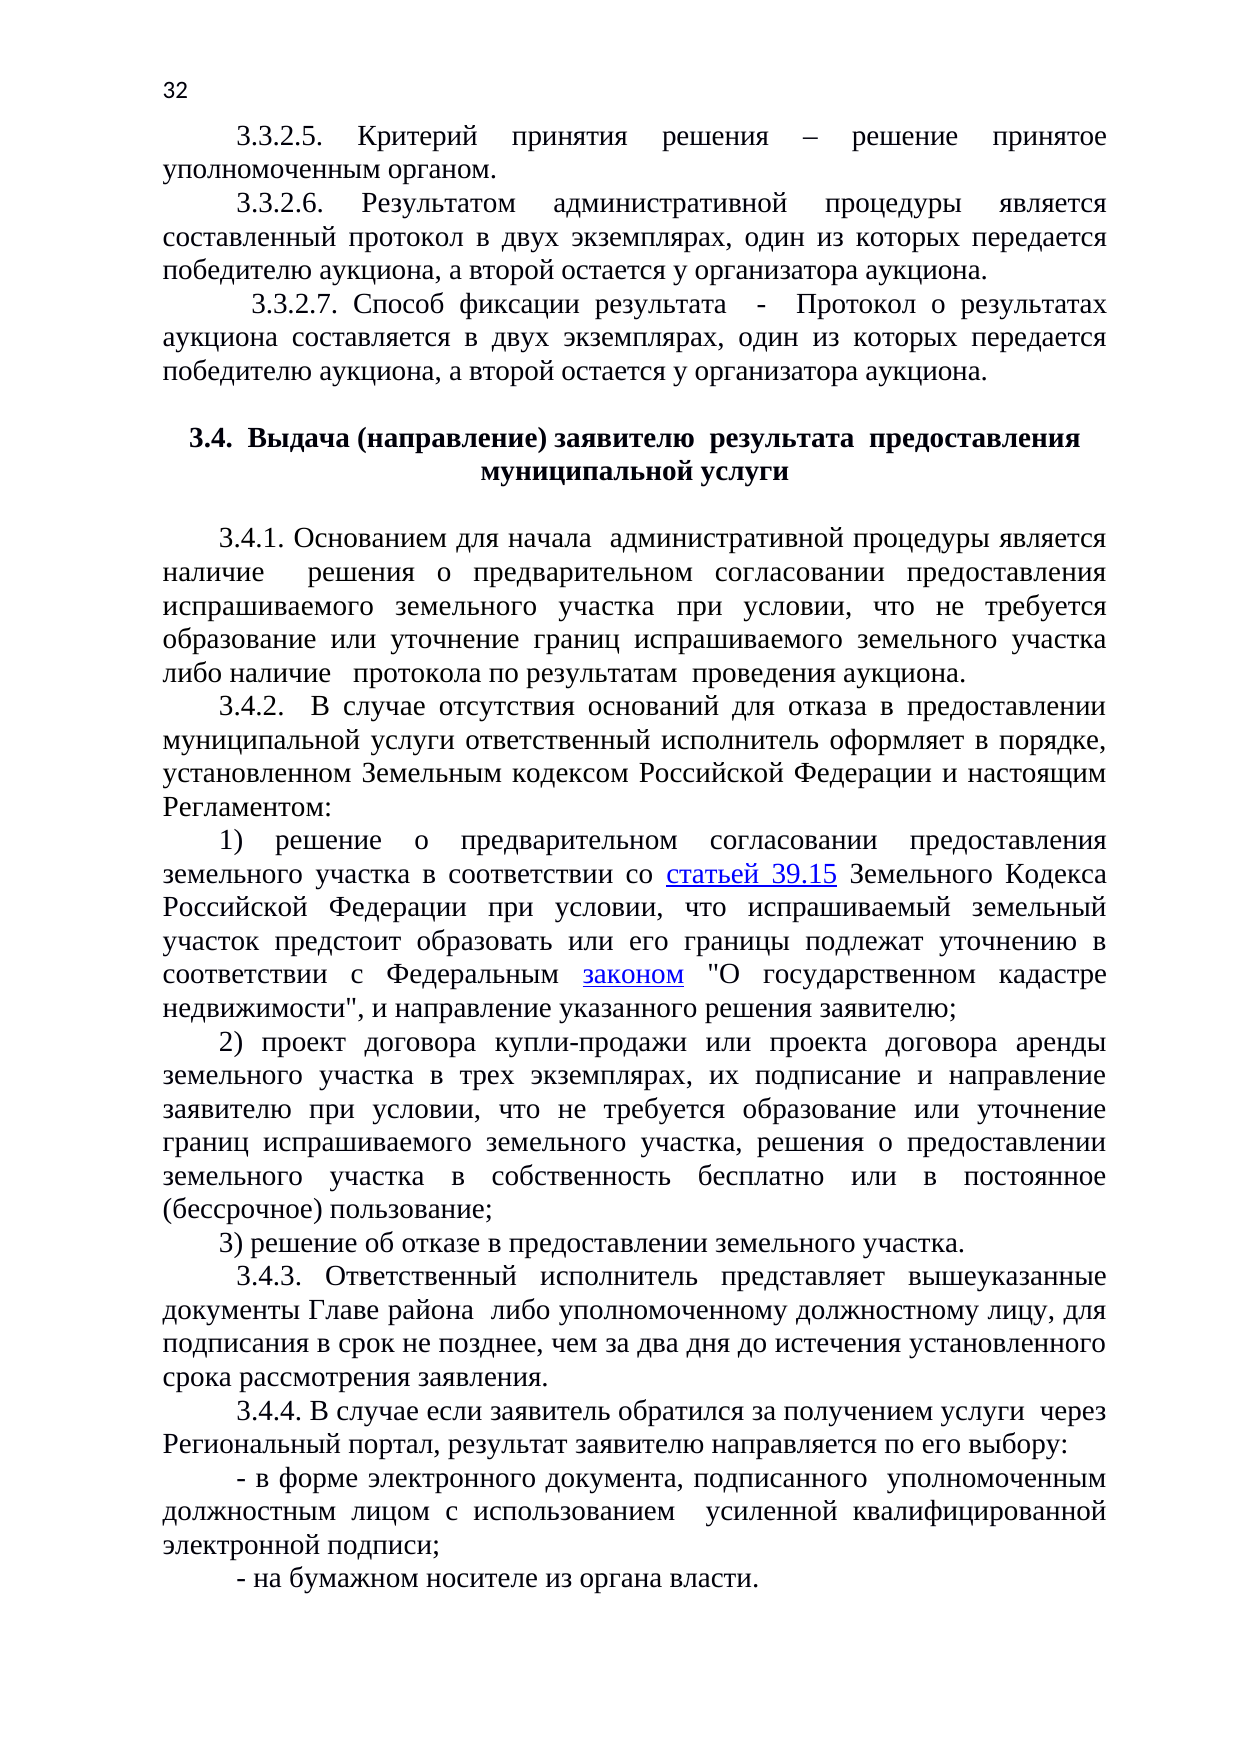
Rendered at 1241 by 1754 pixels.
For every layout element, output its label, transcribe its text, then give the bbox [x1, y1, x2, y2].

text 3) решение об отказе в предоставлении земельного участка. [162, 1225, 1107, 1258]
text - в форме электронного документа, подписанного уполномоченным должностным лицом с использованием усиленной квалифицированной электронной подписи; [162, 1460, 1107, 1560]
text 1) решение о предварительном согласовании предоставления земельного участка в соответствии со статьей 39.15 Земельного Кодекса Российской Федерации при условии, что испрашиваемый земельный участок предстоит образовать или его границы подлежат уточнению в соответствии с Федеральным законом "О государственном кадастре недвижимости", и направление указанного решения заявителю; [162, 822, 1107, 1024]
text 3.4.4. В случае если заявитель обратился за получением услуги через Региональный портал, результат заявителю направляется по его выбору: [162, 1393, 1107, 1460]
text 3.3.2.6. Результатом административной процедуры является составленный протокол в двух экземплярах, один из которых передается победителю аукциона, а второй остается у организатора аукциона. [162, 185, 1107, 286]
text 3.4. Выдача (направление) заявителю результата предоставления муниципальной услуги [162, 420, 1107, 487]
text 2) проект договора купли-продажи или проекта договора аренды земельного участка в трех экземплярах, их подписание и направление заявителю при условии, что не требуется образование или уточнение границ испрашиваемого земельного участка, решения о предоставлении земельного участка в собственность бесплатно или в постоянное (бессрочное) пользование; [162, 1024, 1107, 1225]
text 3.4.3. Ответственный исполнитель представляет вышеуказанные документы Главе района либо уполномоченному должностному лицу, для подписания в срок не позднее, чем за два дня до истечения установленного срока рассмотрения заявления. [162, 1258, 1107, 1393]
text 3.3.2.7. Способ фиксации результата - Протокол о результатах аукциона составляется в двух экземплярах, один из которых передается победителю аукциона, а второй остается у организатора аукциона. [162, 286, 1107, 386]
text 3.4.2. В случае отсутствия оснований для отказа в предоставлении муниципальной услуги ответственный исполнитель оформляет в порядке, установленном Земельным кодексом Российской Федерации и настоящим Регламентом: [162, 688, 1107, 822]
text 3.3.2.5. Критерий принятия решения – решение принятое уполномоченным органом. [162, 118, 1107, 185]
text - на бумажном носителе из органа власти. [162, 1560, 1107, 1594]
text 3.4.1. Основанием для начала административной процедуры является наличие решения о предварительном согласовании предоставления испрашиваемого земельного участка при условии, что не требуется образование или уточнение границ испрашиваемого земельного участка либо наличие протокола по результатам проведения аукциона. [162, 521, 1107, 688]
